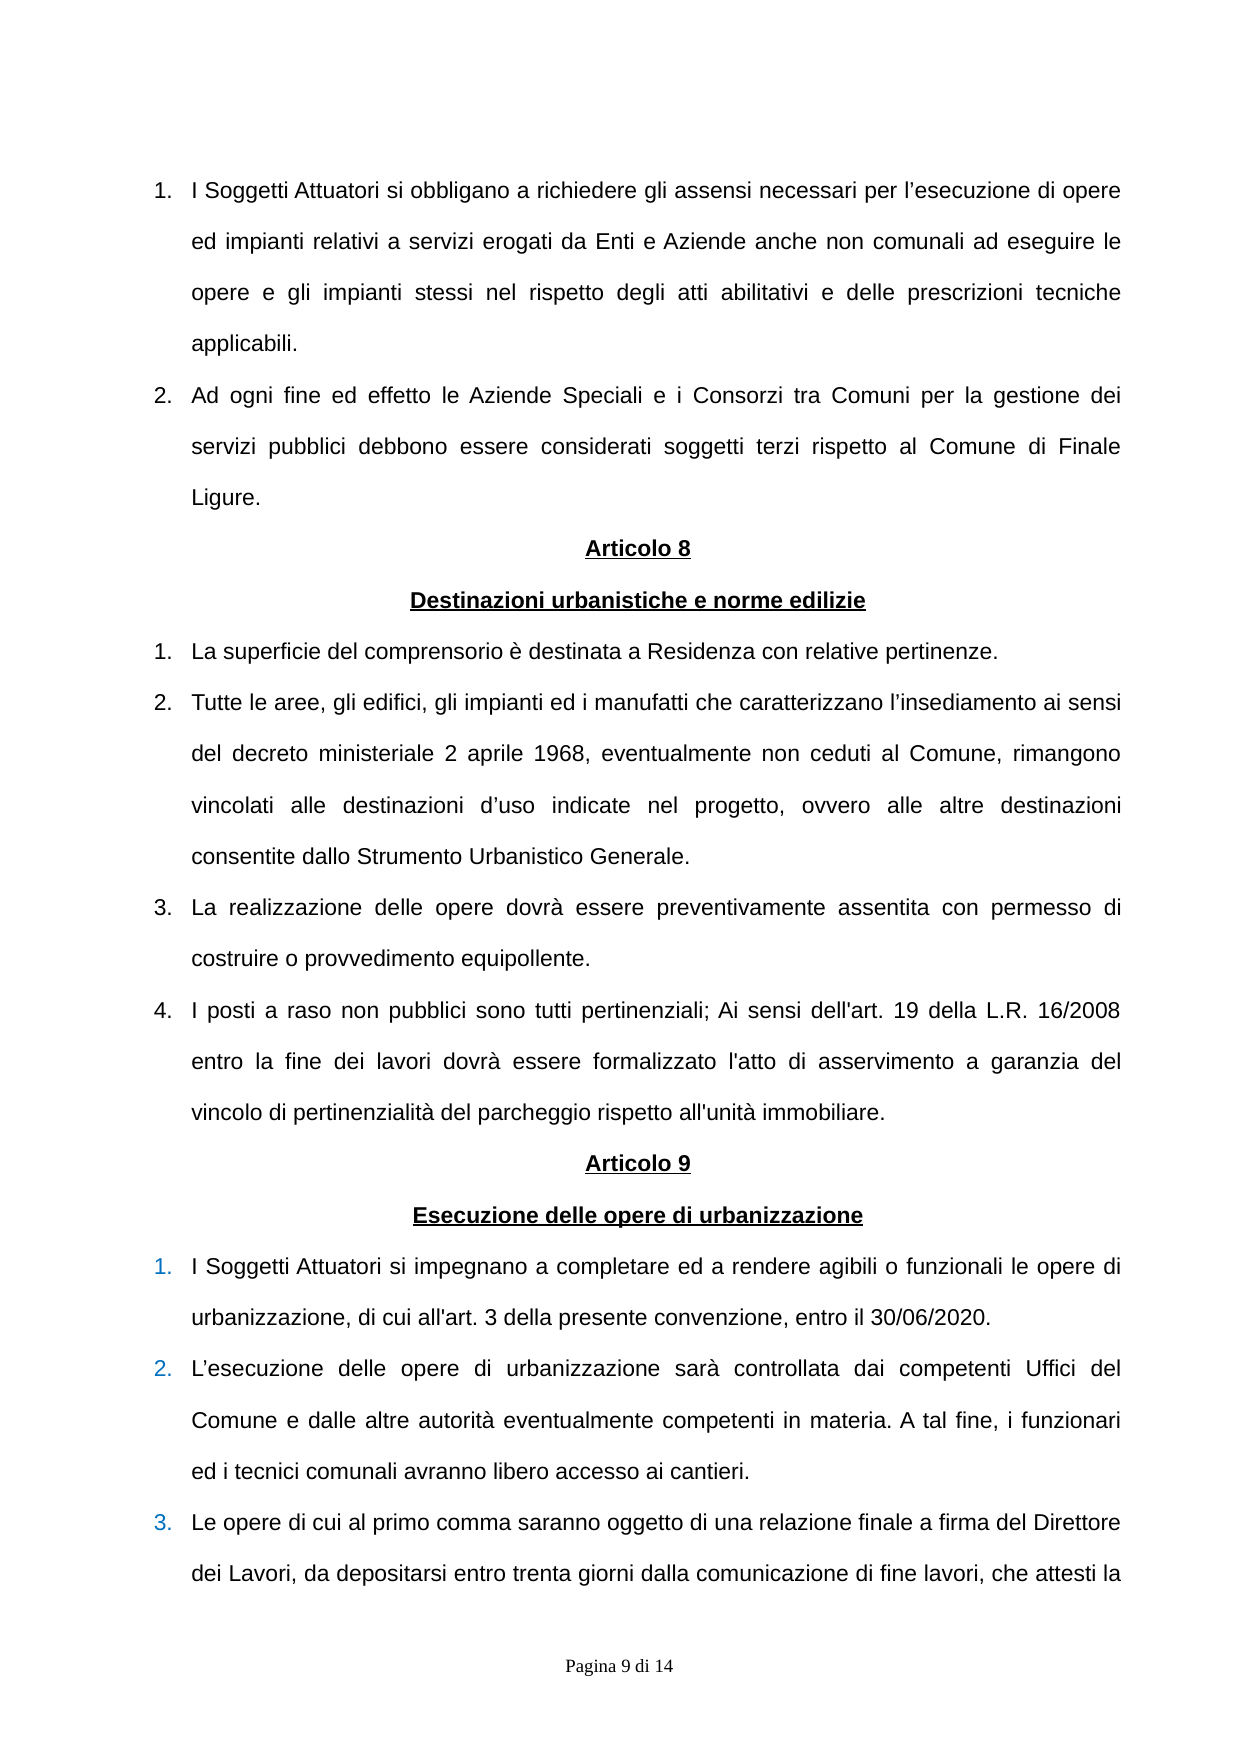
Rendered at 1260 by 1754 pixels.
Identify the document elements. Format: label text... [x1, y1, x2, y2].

list La superficie del comprensorio è destinata a Residenza con relative pertinenze. [153, 638, 1122, 664]
list Tutte le aree, gli edifici, gli impianti ed i manufatti che caratterizzano l’insediamento ai sensi del decreto ministeriale 2 aprile 1968, eventualmente non ceduti al Comune, rimangono vincolati alle destinazioni d’uso indicate nel progetto, ovvero alle altre destinazioni consentite dallo Strumento Urbanistico Generale. [153, 690, 1122, 869]
list I Soggetti Attuatori si obbligano a richiedere gli assensi necessari per l’esecuzione di opere ed impianti relativi a servizi erogati da Enti e Aziende anche non comunali ad eseguire le opere e gli impianti stessi nel rispetto degli atti abilitativi e delle prescrizioni tecniche applicabili. [153, 177, 1122, 357]
subtitle Articolo 9 [153, 1151, 1122, 1177]
subtitle Destinazioni urbanistiche e norme edilizie [153, 587, 1122, 613]
list La realizzazione delle opere dovrà essere preventivamente assentita con permesso di costruire o provvedimento equipollente. [153, 895, 1122, 972]
list I Soggetti Attuatori si impegnano a completare ed a rendere agibili o funzionali le opere di urbanizzazione, di cui all'art. 3 della presente convenzione, entro il 30/06/2020. [153, 1253, 1122, 1330]
list Ad ogni fine ed effetto le Aziende Speciali e i Consorzi tra Comuni per la gestione dei servizi pubblici debbono essere considerati soggetti terzi rispetto al Comune di Finale Ligure. [153, 382, 1122, 510]
list I posti a raso non pubblici sono tutti pertinenziali; Ai sensi dell'art. 19 della L.R. 16/2008 entro la fine dei lavori dovrà essere formalizzato l'atto di asservimento a garanzia del vincolo di pertinenzialità del parcheggio rispetto all'unità immobiliare. [153, 997, 1122, 1125]
subtitle Esecuzione delle opere di urbanizzazione [153, 1202, 1122, 1228]
list L’esecuzione delle opere di urbanizzazione sarà controllata dai competenti Uffici del Comune e dalle altre autorità eventualmente competenti in materia. A tal fine, i funzionari ed i tecnici comunali avranno libero accesso ai cantieri. [153, 1356, 1122, 1484]
list Le opere di cui al primo comma saranno oggetto di una relazione finale a firma del Direttore dei Lavori, da depositarsi entro trenta giorni dalla comunicazione di fine lavori, che attesti la [153, 1510, 1122, 1587]
subtitle Articolo 8 [153, 536, 1122, 562]
